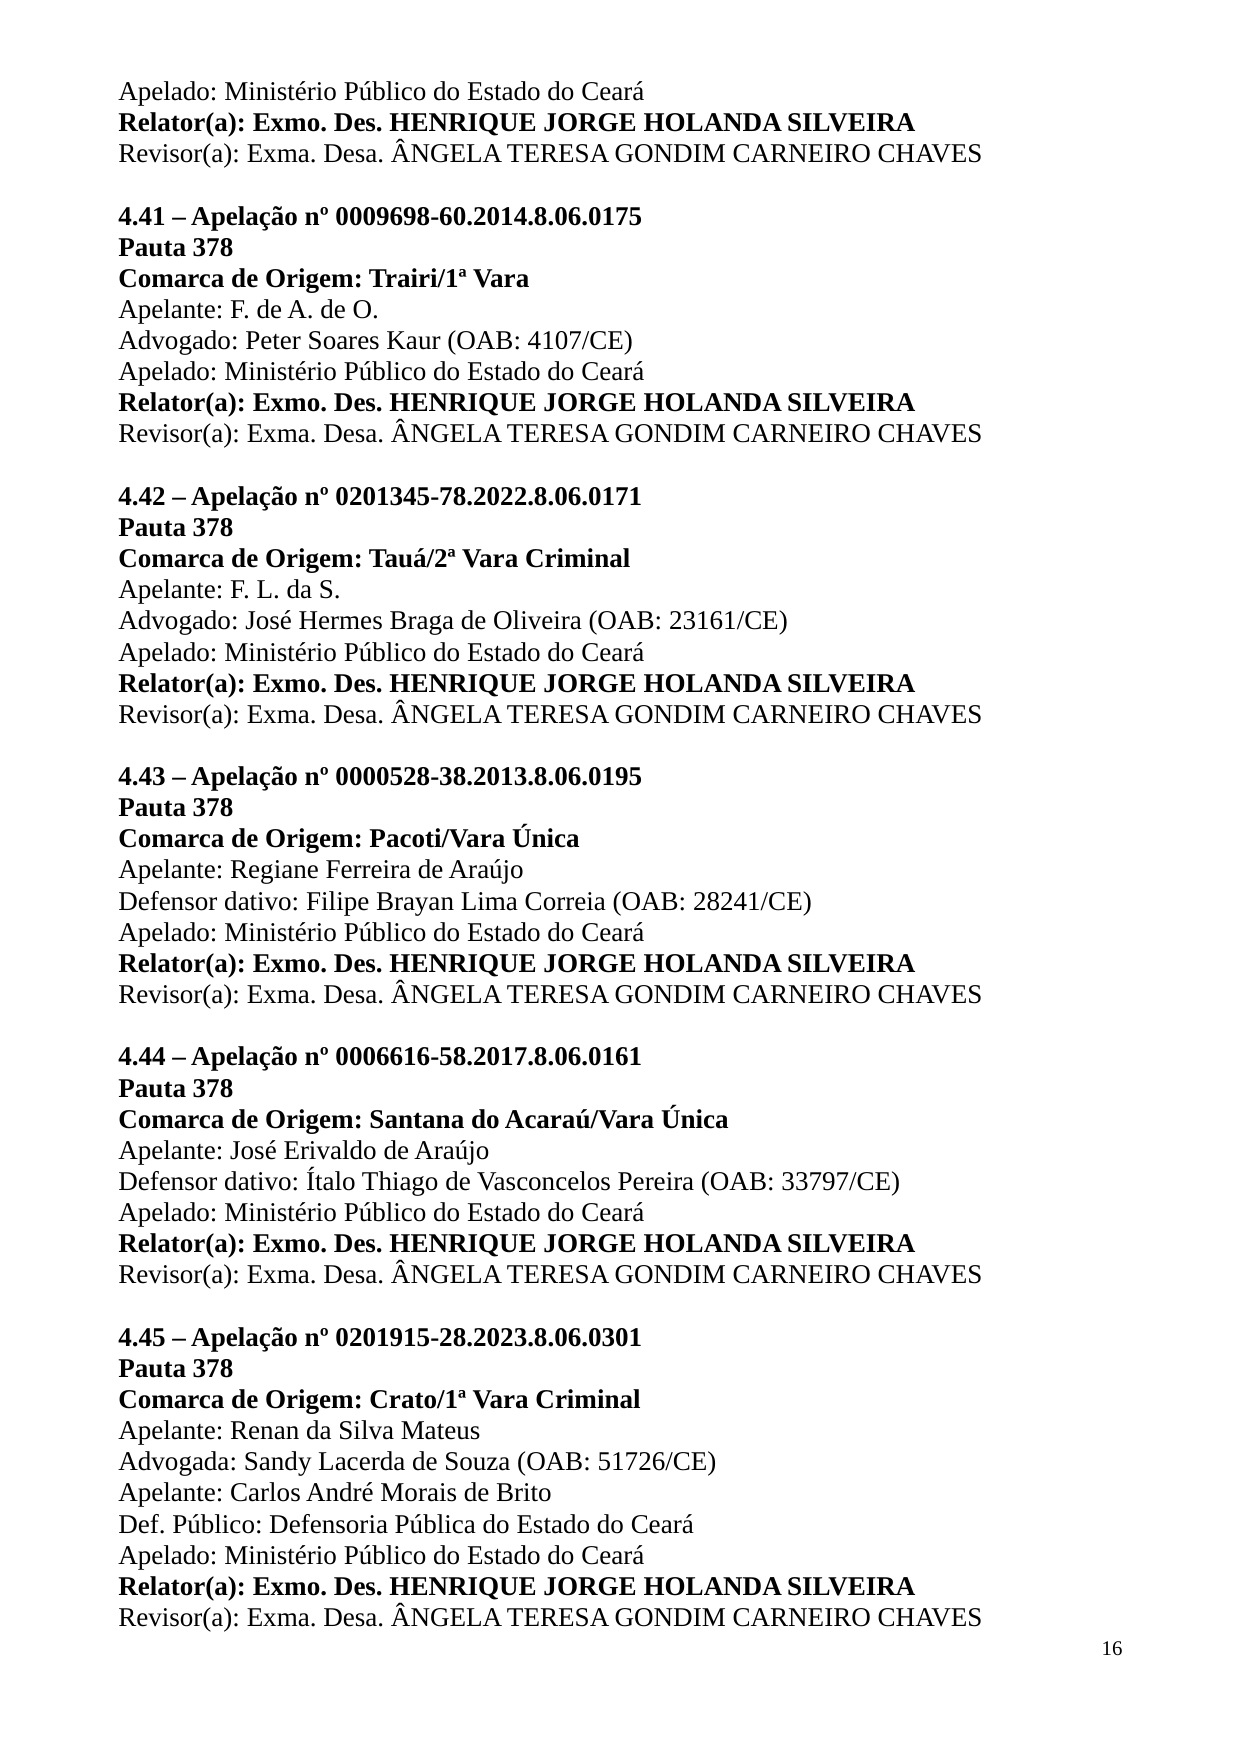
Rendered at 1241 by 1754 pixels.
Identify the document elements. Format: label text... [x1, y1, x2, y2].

text Comarca de Origem: Trairi/1ª Vara [118, 262, 1122, 293]
text Apelante: José Erivaldo de Araújo [118, 1134, 1122, 1165]
text Apelante: Regiane Ferreira de Araújo [118, 854, 1122, 885]
text Pauta 378 [118, 231, 1122, 262]
text Apelado: Ministério Público do Estado do Ceará [118, 75, 1122, 106]
text Advogado: José Hermes Braga de Oliveira (OAB: 23161/CE) [118, 604, 1122, 636]
text Defensor dativo: Ítalo Thiago de Vasconcelos Pereira (OAB: 33797/CE) [118, 1165, 1122, 1196]
text Relator(a): Exmo. Des. HENRIQUE JORGE HOLANDA SILVEIRA [118, 947, 1122, 978]
text Apelado: Ministério Público do Estado do Ceará [118, 1539, 1122, 1570]
text Pauta 378 [118, 1352, 1122, 1383]
text 4.44 – Apelação nº 0006616-58.2017.8.06.0161 [118, 1041, 1122, 1072]
text Relator(a): Exmo. Des. HENRIQUE JORGE HOLANDA SILVEIRA [118, 386, 1122, 418]
text Advogada: Sandy Lacerda de Souza (OAB: 51726/CE) [118, 1445, 1122, 1477]
text Apelante: F. de A. de O. [118, 293, 1122, 324]
text Apelante: Carlos André Morais de Brito [118, 1477, 1122, 1508]
text Revisor(a): Exma. Desa. ÂNGELA TERESA GONDIM CARNEIRO CHAVES [118, 1601, 1122, 1632]
text Revisor(a): Exma. Desa. ÂNGELA TERESA GONDIM CARNEIRO CHAVES [118, 137, 1122, 168]
text Comarca de Origem: Tauá/2ª Vara Criminal [118, 542, 1122, 573]
text Def. Público: Defensoria Pública do Estado do Ceará [118, 1508, 1122, 1539]
text 4.42 – Apelação nº 0201345-78.2022.8.06.0171 [118, 480, 1122, 511]
text Pauta 378 [118, 1072, 1122, 1103]
text Advogado: Peter Soares Kaur (OAB: 4107/CE) [118, 324, 1122, 355]
text 4.45 – Apelação nº 0201915-28.2023.8.06.0301 [118, 1321, 1122, 1352]
text Relator(a): Exmo. Des. HENRIQUE JORGE HOLANDA SILVEIRA [118, 1570, 1122, 1601]
text 4.41 – Apelação nº 0009698-60.2014.8.06.0175 [118, 199, 1122, 231]
text Comarca de Origem: Crato/1ª Vara Criminal [118, 1383, 1122, 1414]
text Comarca de Origem: Pacoti/Vara Única [118, 822, 1122, 854]
text Revisor(a): Exma. Desa. ÂNGELA TERESA GONDIM CARNEIRO CHAVES [118, 1258, 1122, 1290]
text Revisor(a): Exma. Desa. ÂNGELA TERESA GONDIM CARNEIRO CHAVES [118, 978, 1122, 1009]
text Relator(a): Exmo. Des. HENRIQUE JORGE HOLANDA SILVEIRA [118, 667, 1122, 698]
text Revisor(a): Exma. Desa. ÂNGELA TERESA GONDIM CARNEIRO CHAVES [118, 698, 1122, 729]
text Pauta 378 [118, 791, 1122, 822]
text Apelante: F. L. da S. [118, 573, 1122, 604]
text Apelado: Ministério Público do Estado do Ceará [118, 916, 1122, 947]
text Relator(a): Exmo. Des. HENRIQUE JORGE HOLANDA SILVEIRA [118, 106, 1122, 137]
text Apelante: Renan da Silva Mateus [118, 1414, 1122, 1445]
text Apelado: Ministério Público do Estado do Ceará [118, 355, 1122, 386]
text Pauta 378 [118, 511, 1122, 542]
text Revisor(a): Exma. Desa. ÂNGELA TERESA GONDIM CARNEIRO CHAVES [118, 418, 1122, 449]
text Comarca de Origem: Santana do Acaraú/Vara Única [118, 1103, 1122, 1134]
text Apelado: Ministério Público do Estado do Ceará [118, 636, 1122, 667]
text Defensor dativo: Filipe Brayan Lima Correia (OAB: 28241/CE) [118, 885, 1122, 916]
text Apelado: Ministério Público do Estado do Ceará [118, 1196, 1122, 1227]
text Relator(a): Exmo. Des. HENRIQUE JORGE HOLANDA SILVEIRA [118, 1227, 1122, 1258]
text 4.43 – Apelação nº 0000528-38.2013.8.06.0195 [118, 760, 1122, 791]
